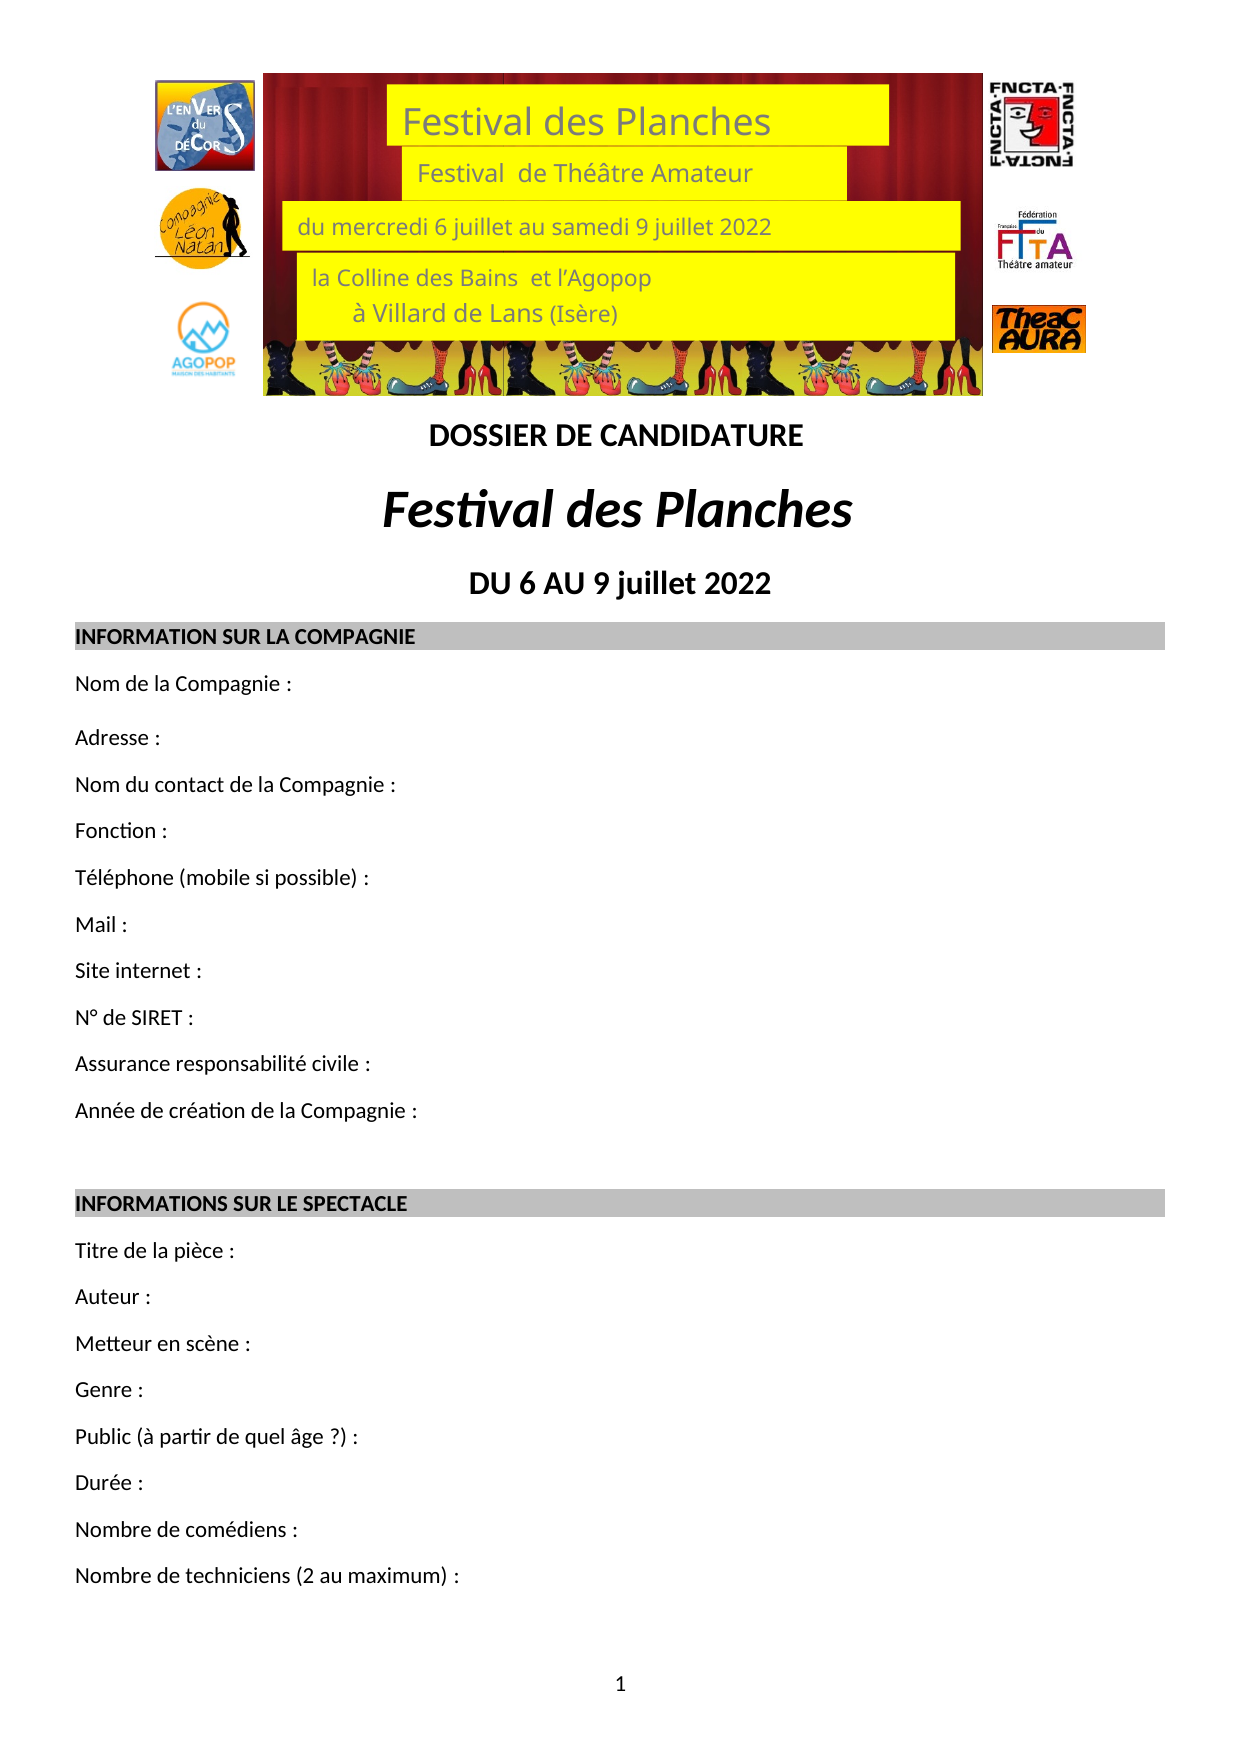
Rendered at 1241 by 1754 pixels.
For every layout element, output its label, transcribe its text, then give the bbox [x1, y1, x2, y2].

text Metteur en scène : [75, 1329, 1165, 1357]
text Site internet : [75, 956, 1165, 984]
text INFORMATIONS SUR LE SPECTACLE [75, 1189, 1165, 1217]
text Assurance responsabilité civile : [75, 1049, 1165, 1077]
text Nom du contact de la Compagnie : [75, 770, 1165, 798]
text Adresse : [75, 723, 1165, 752]
text N° de SIRET : [75, 1003, 1165, 1031]
text Public (à partir de quel âge ?) : [75, 1422, 1165, 1450]
text Fonction : [75, 817, 1165, 845]
text INFORMATION SUR LA COMPAGNIE [75, 622, 1165, 650]
text Nombre de techniciens (2 au maximum) : [75, 1562, 1165, 1590]
text Titre de la pièce : [75, 1236, 1165, 1264]
text Téléphone (mobile si possible) : [75, 863, 1165, 891]
text Mail : [75, 910, 1165, 938]
text Nombre de comédiens : [75, 1515, 1165, 1543]
text Auteur : [75, 1282, 1165, 1310]
text Nom de la Compagnie : [75, 669, 1165, 697]
text Année de création de la Compagnie : [75, 1096, 1165, 1124]
text Genre : [75, 1375, 1165, 1403]
text DU 6 AU 9 juillet 2022 [75, 562, 1165, 603]
text Festival des Planches [75, 474, 1165, 541]
text Durée : [75, 1468, 1165, 1497]
text DOSSIER DE CANDIDATURE [75, 414, 1165, 455]
